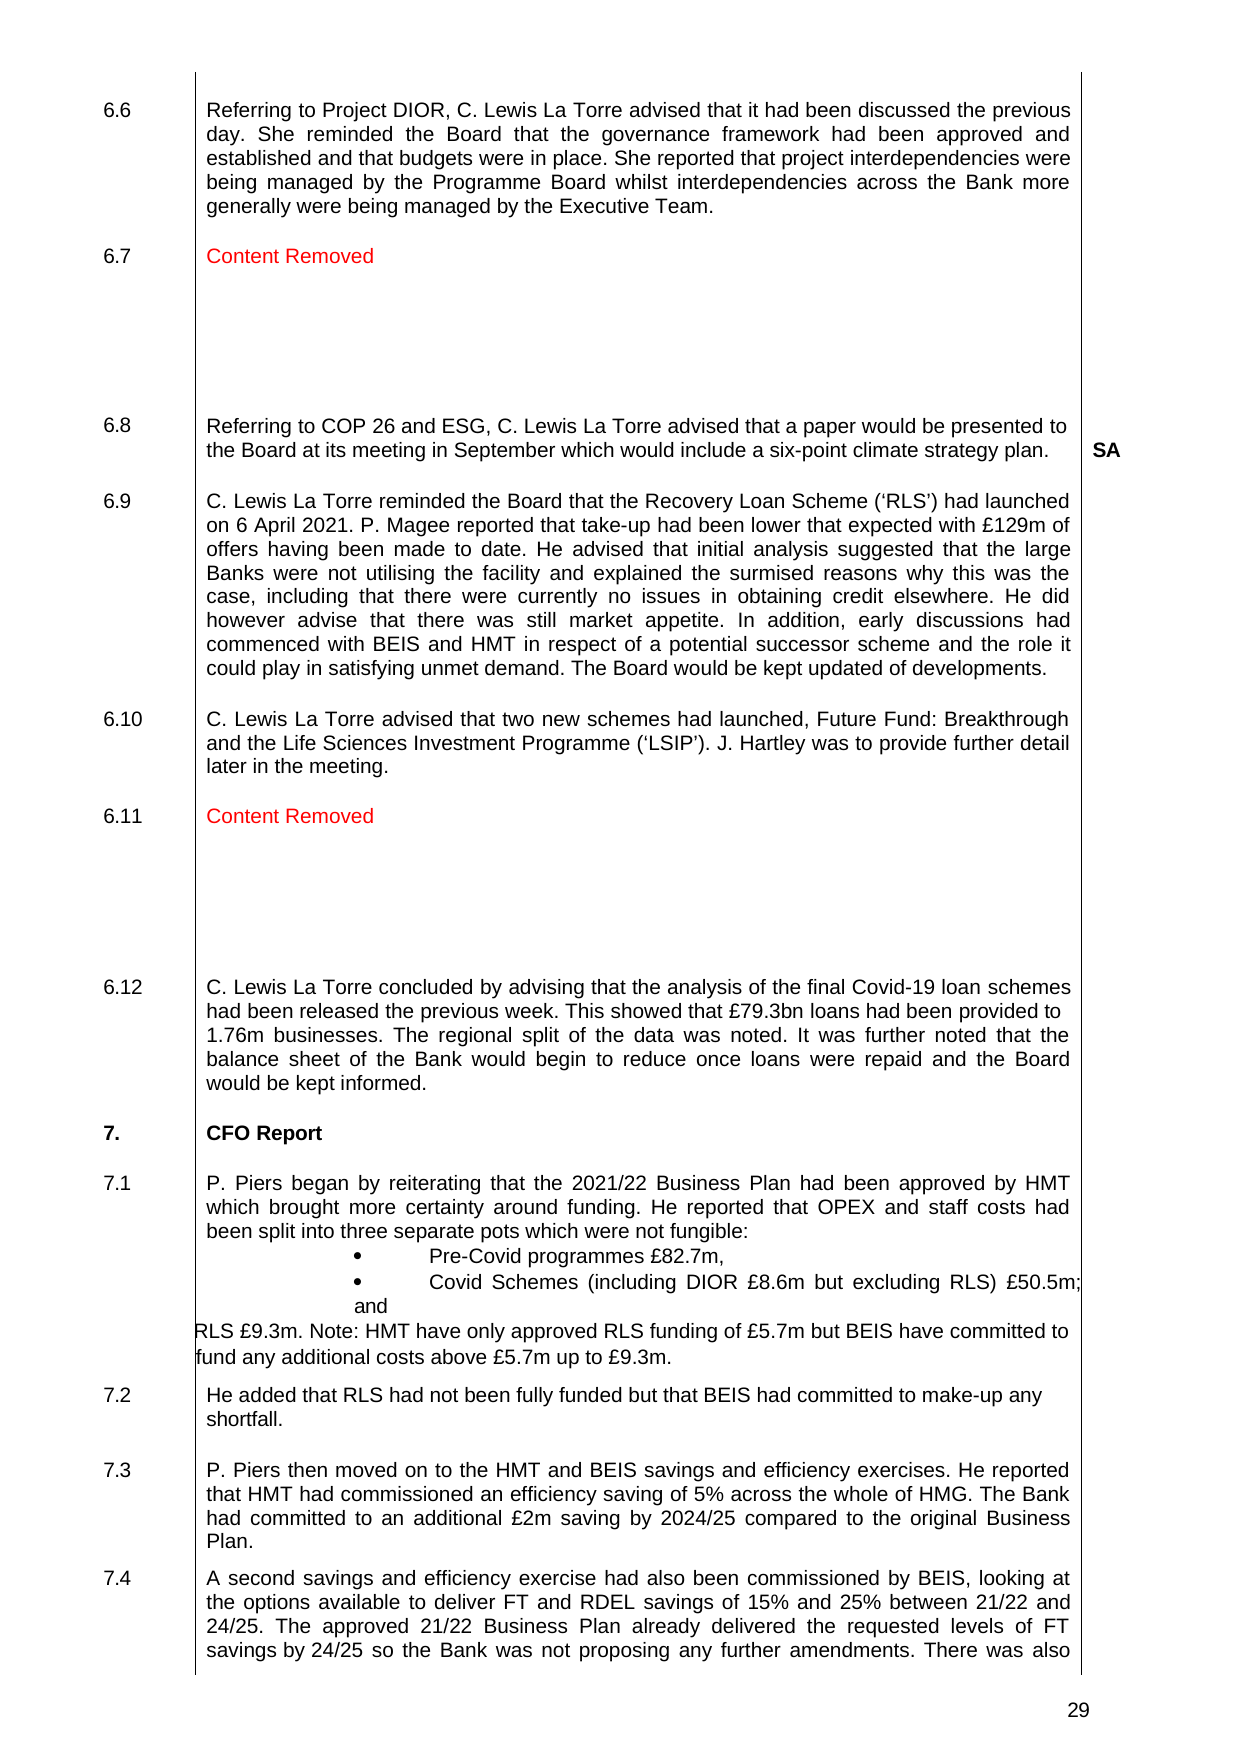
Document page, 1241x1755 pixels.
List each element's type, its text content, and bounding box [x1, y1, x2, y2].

table_cell [1082, 792, 1127, 962]
table_cell CFO Report [196, 1108, 1081, 1158]
table_cell 7.4 [98, 1553, 195, 1675]
table_cell [1082, 476, 1127, 693]
table_cell Content Removed [196, 231, 1081, 401]
table_cell C. Lewis La Torre concluded by advising that the analysis of the final Covid-19 loan schemes had been released the previous week. This showed that £79.3bn loans had been provided to 1.76m businesses. The regional split of the data was noted. It was further noted that the balance sheet of the Bank would begin to reduce once loans were repaid and the Board would be kept informed. [196, 962, 1081, 1108]
table_cell [1082, 1553, 1127, 1675]
table_cell P. Piers then moved on to the HMT and BEIS savings and efficiency exercises. He reported that HMT had commissioned an efficiency saving of 5% across the whole of HMG. The Bank had committed to an additional £2m saving by 2024/25 compared to the original Business Plan. [196, 1445, 1081, 1553]
table_cell [1082, 962, 1127, 1108]
table_header 6.6 [98, 72, 195, 231]
table_cell [98, 439, 195, 476]
table_cell 6.9 [98, 476, 195, 693]
table_cell 7.2 [98, 1370, 195, 1445]
table_cell 7.3 [98, 1445, 195, 1553]
table_cell 6.8 [98, 401, 195, 438]
table_header [1082, 72, 1127, 231]
table_cell [1082, 231, 1127, 401]
table_cell 6.12 [98, 962, 195, 1108]
table_cell [1082, 401, 1127, 438]
table_cell 6.10 [98, 694, 195, 792]
table_cell 6.7 [98, 231, 195, 401]
table_cell [1082, 1445, 1127, 1553]
table_cell A second savings and efficiency exercise had also been commissioned by BEIS, looking at the options available to deliver FT and RDEL savings of 15% and 25% between 21/22 and 24/25. The approved 21/22 Business Plan already delivered the requested levels of FT savings by 24/25 so the Bank was not proposing any further amendments. There was also [196, 1553, 1081, 1675]
table_cell Referring to COP 26 and ESG, C. Lewis La Torre advised that a paper would be presented to the Board at its meeting in September which would include a six-point climate strategy plan. [196, 401, 1081, 476]
table_cell [1082, 1158, 1127, 1370]
table_cell 7. [98, 1108, 195, 1158]
table_cell He added that RLS had not been fully funded but that BEIS had committed to make-up any shortfall. [196, 1370, 1081, 1445]
table_cell Content Removed [196, 792, 1081, 962]
table_cell [1082, 1370, 1127, 1445]
table_cell C. Lewis La Torre advised that two new schemes had launched, Future Fund: Breakthrough and the Life Sciences Investment Programme (‘LSIP’). J. Hartley was to provide further detail later in the meeting. [196, 694, 1081, 792]
table_cell P. Piers began by reiterating that the 2021/22 Business Plan had been approved by HMT which brought more certainty around funding. He reported that OPEX and staff costs had been split into three separate pots which were not fungible: Pre-Covid programmes £82.7m, Covid Schemes (including DIOR £8.6m but excluding RLS) £50.5m; and RLS £9.3m. Note: HMT have only approved RLS funding of £5.7m but BEIS have committed to fund any additional costs above £5.7m up to £9.3m. [196, 1158, 1081, 1370]
table_cell 7.1 [98, 1158, 195, 1370]
table_header Referring to Project DIOR, C. Lewis La Torre advised that it had been discussed the previous day. She reminded the Board that the governance framework had been approved and established and that budgets were in place. She reported that project interdependencies were being managed by the Programme Board whilst interdependencies across the Bank more generally were being managed by the Executive Team. [196, 72, 1081, 231]
table_cell [1082, 1108, 1127, 1158]
table_cell [1082, 694, 1127, 792]
table_cell C. Lewis La Torre reminded the Board that the Recovery Loan Scheme (‘RLS’) had launched on 6 April 2021. P. Magee reported that take-up had been lower that expected with £129m of offers having been made to date. He advised that initial analysis suggested that the large Banks were not utilising the facility and explained the surmised reasons why this was the case, including that there were currently no issues in obtaining credit elsewhere. He did however advise that there was still market appetite. In addition, early discussions had commenced with BEIS and HMT in respect of a potential successor scheme and the role it could play in satisfying unmet demand. The Board would be kept updated of developments. [196, 476, 1081, 693]
table_cell SA [1082, 439, 1127, 476]
table_cell 6.11 [98, 792, 195, 962]
